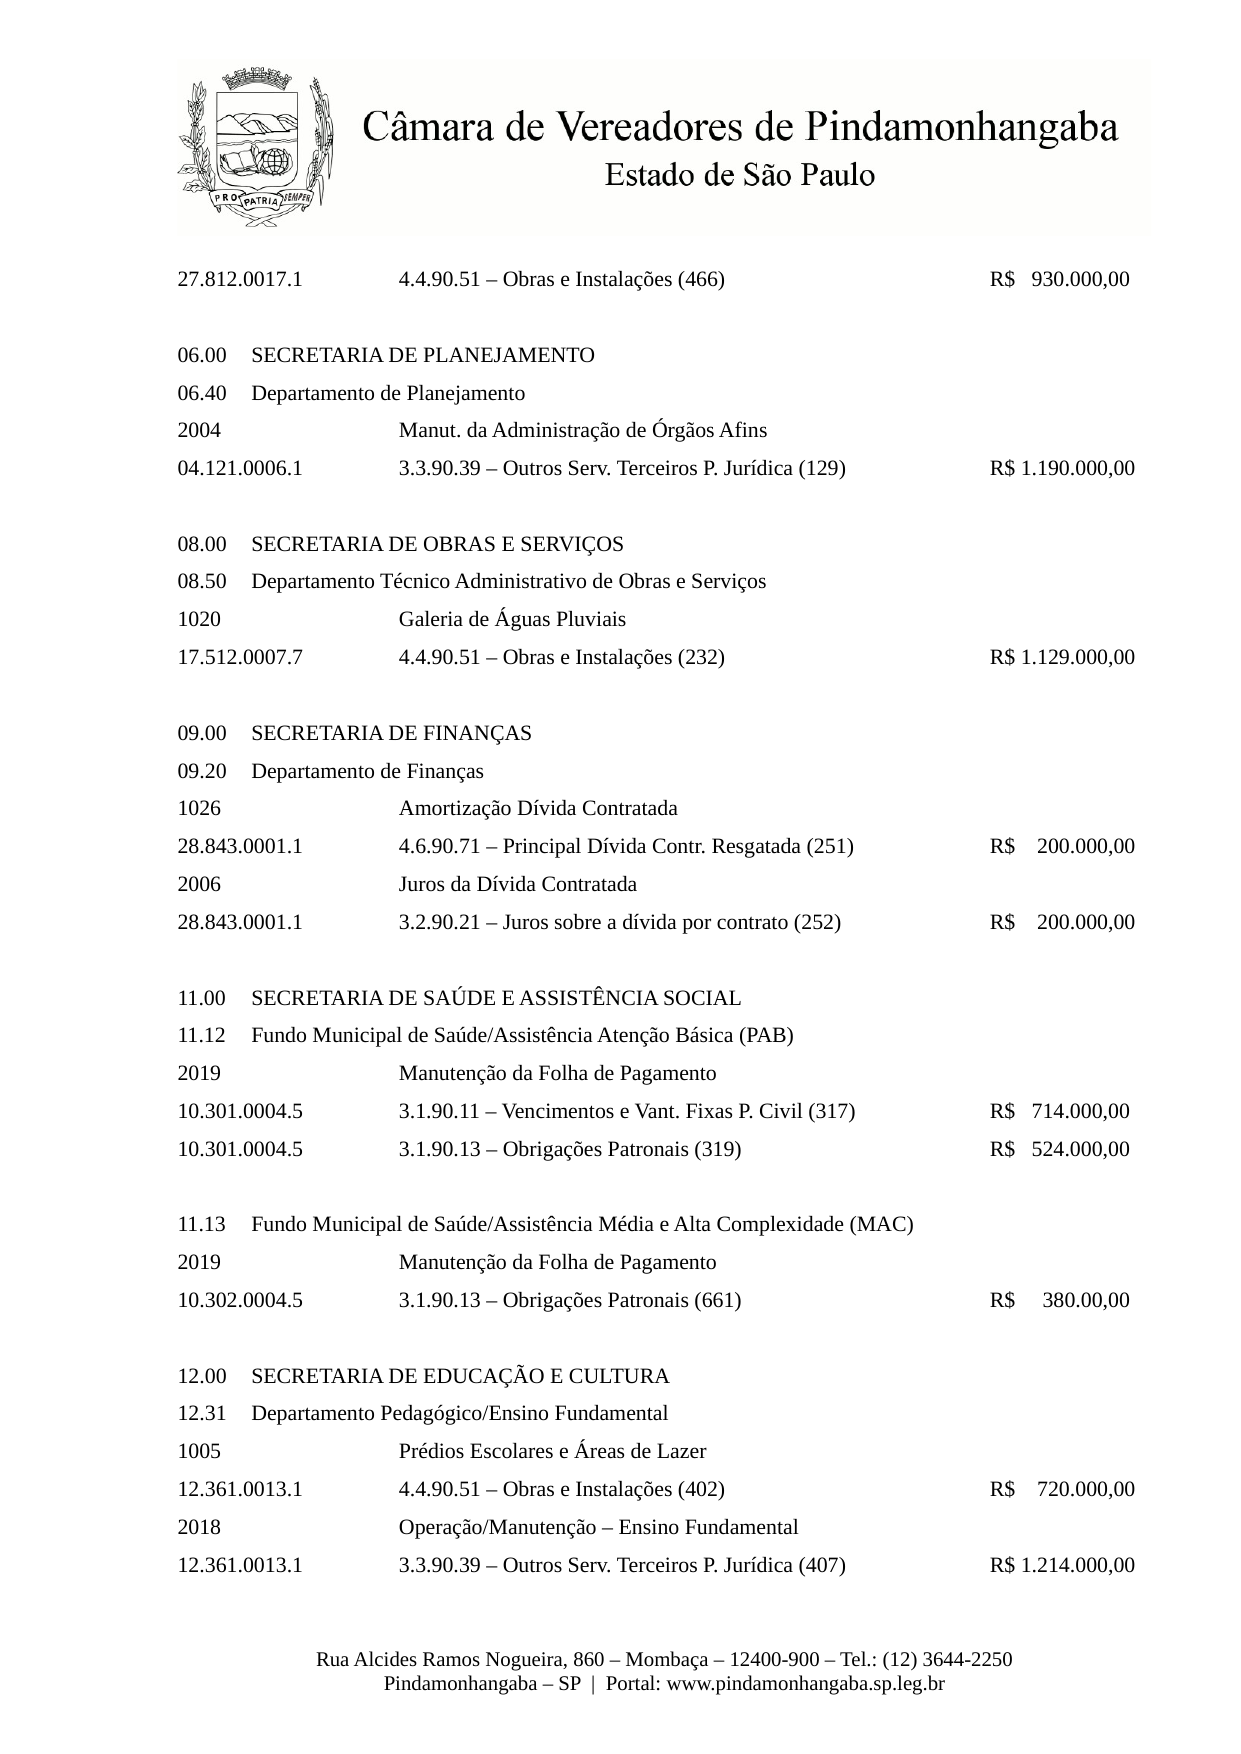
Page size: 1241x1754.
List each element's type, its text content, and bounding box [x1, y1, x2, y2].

text 08.00 SECRETARIA DE OBRAS E SERVIÇOS [177, 531, 1152, 556]
text 04.121.0006.1 3.3.90.39 – Outros Serv. Terceiros P. Jurídica (129) R$ 1.190.000,00 [177, 455, 1152, 480]
text 10.301.0004.5 3.1.90.13 – Obrigações Patronais (319) R$ 524.000,00 [177, 1136, 1152, 1161]
text 11.13 Fundo Municipal de Saúde/Assistência Média e Alta Complexidade (MAC) [177, 1211, 1152, 1237]
text 11.12 Fundo Municipal de Saúde/Assistência Atenção Básica (PAB) [177, 1022, 1152, 1047]
text 2006 Juros da Dívida Contratada [177, 871, 1152, 896]
text 1005 Prédios Escolares e Áreas de Lazer [177, 1438, 1152, 1463]
text 12.00 SECRETARIA DE EDUCAÇÃO E CULTURA [177, 1363, 1152, 1388]
text 28.843.0001.1 4.6.90.71 – Principal Dívida Contr. Resgatada (251) R$ 200.000,00 [177, 833, 1152, 858]
text 10.301.0004.5 3.1.90.11 – Vencimentos e Vant. Fixas P. Civil (317) R$ 714.000,00 [177, 1098, 1152, 1123]
text 09.00 SECRETARIA DE FINANÇAS [177, 720, 1152, 745]
text 11.00 SECRETARIA DE SAÚDE E ASSISTÊNCIA SOCIAL [177, 984, 1152, 1010]
text 1026 Amortização Dívida Contratada [177, 795, 1152, 821]
text 2019 Manutenção da Folha de Pagamento [177, 1249, 1152, 1274]
text 06.00 SECRETARIA DE PLANEJAMENTO [177, 342, 1152, 367]
text 12.361.0013.1 4.4.90.51 – Obras e Instalações (402) R$ 720.000,00 [177, 1476, 1152, 1501]
text 2004 Manut. da Administração de Órgãos Afins [177, 417, 1152, 442]
text 17.512.0007.7 4.4.90.51 – Obras e Instalações (232) R$ 1.129.000,00 [177, 644, 1152, 669]
text 08.50 Departamento Técnico Administrativo de Obras e Serviços [177, 568, 1152, 594]
text 12.361.0013.1 3.3.90.39 – Outros Serv. Terceiros P. Jurídica (407) R$ 1.214.000,00 [177, 1552, 1152, 1577]
text 28.843.0001.1 3.2.90.21 – Juros sobre a dívida por contrato (252) R$ 200.000,00 [177, 909, 1152, 934]
text 2019 Manutenção da Folha de Pagamento [177, 1060, 1152, 1085]
text 2018 Operação/Manutenção – Ensino Fundamental [177, 1514, 1152, 1539]
text 12.31 Departamento Pedagógico/Ensino Fundamental [177, 1400, 1152, 1426]
text 27.812.0017.1 4.4.90.51 – Obras e Instalações (466) R$ 930.000,00 [177, 266, 1152, 291]
text 06.40 Departamento de Planejamento [177, 379, 1152, 405]
picture [177, 59, 1152, 236]
text 10.302.0004.5 3.1.90.13 – Obrigações Patronais (661) R$ 380.00,00 [177, 1287, 1152, 1312]
text 1020 Galeria de Águas Pluviais [177, 606, 1152, 632]
text 09.20 Departamento de Finanças [177, 758, 1152, 783]
